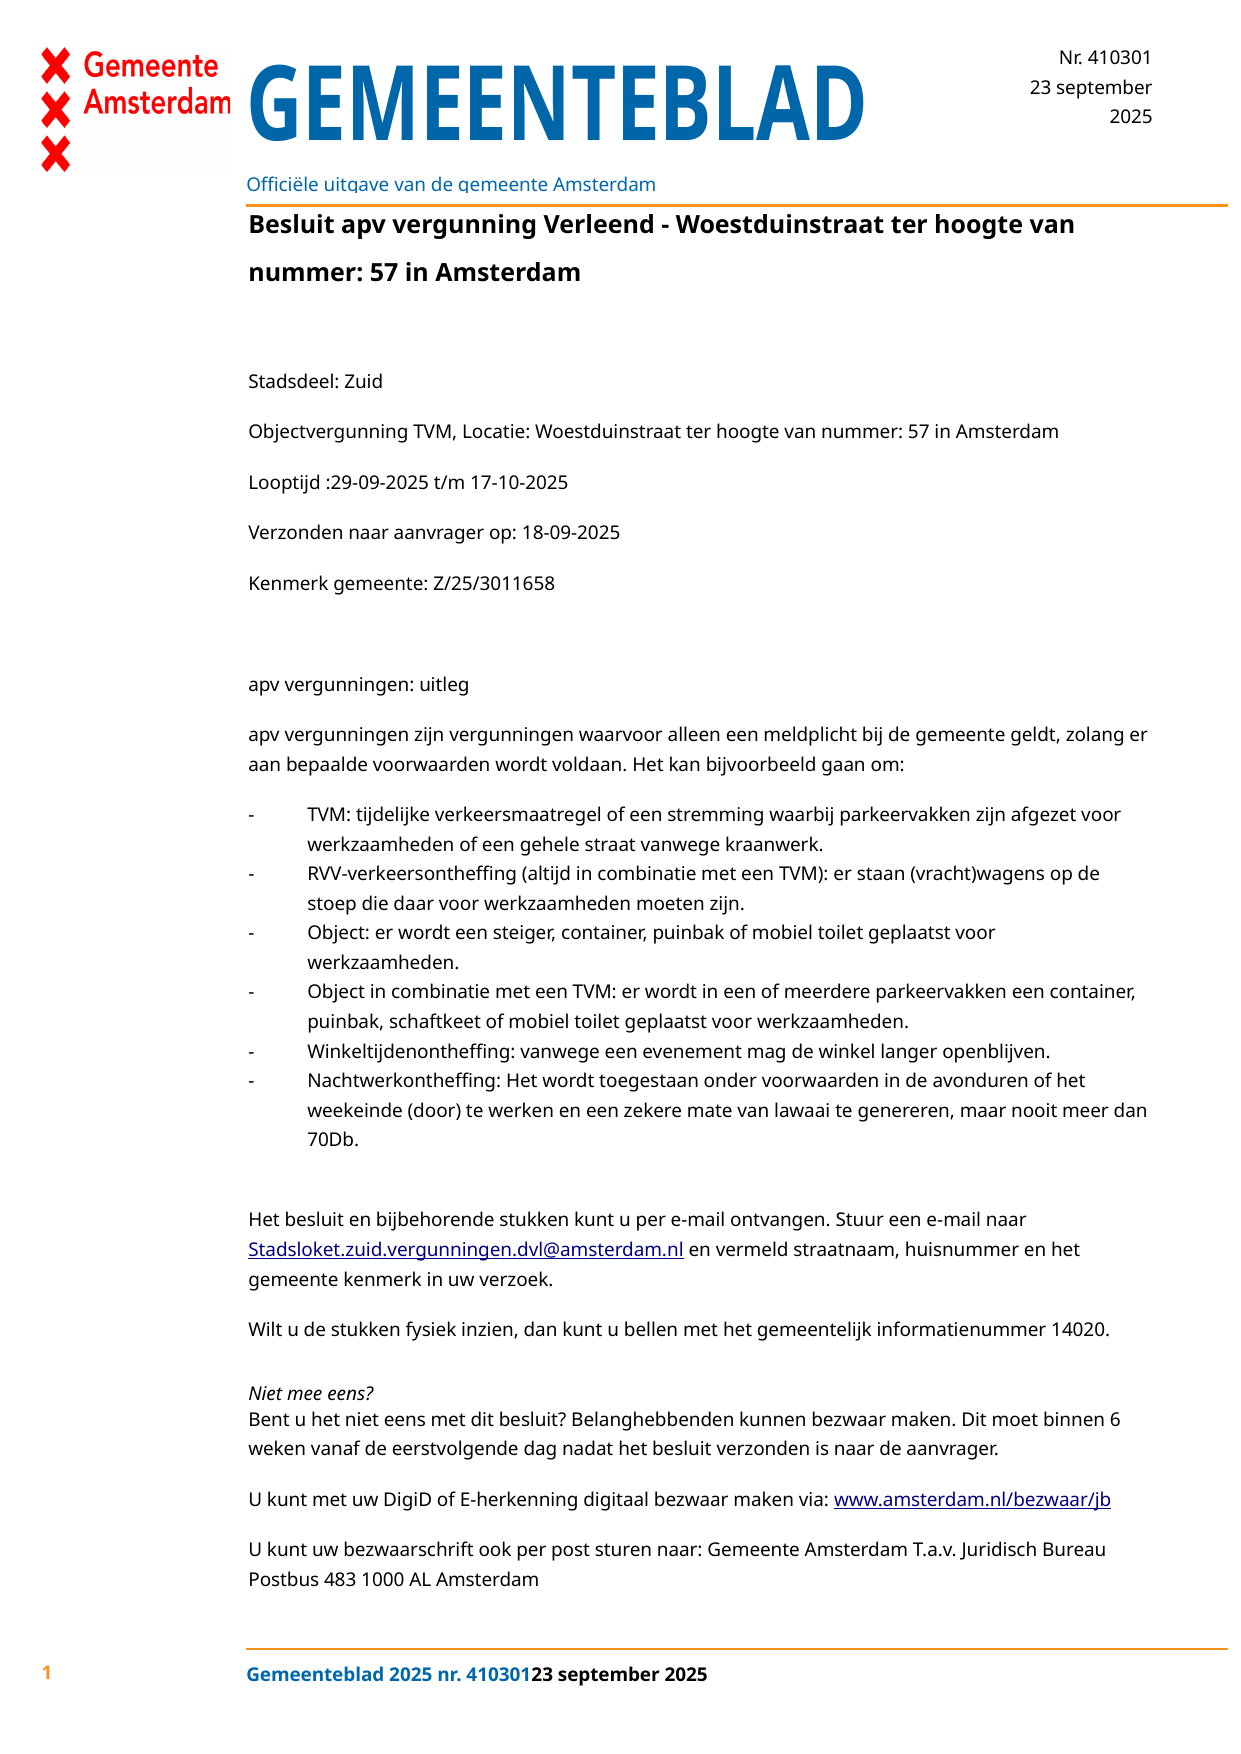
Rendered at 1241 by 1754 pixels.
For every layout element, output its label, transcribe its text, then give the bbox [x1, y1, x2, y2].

text Het besluit en bijbehorende stukken kunt u per e-mail ontvangen. Stuur een e-mail naar Stadsloket.zuid.vergunningen.dvl@amsterdam.nl en vermeld straatnaam, huisnummer en het gemeente kenmerk in uw verzoek. [248, 1207, 1152, 1292]
text Wilt u de stukken fysiek inzien, dan kunt u bellen met het gemeentelijk informatienummer 14020. [248, 1316, 1152, 1342]
text U kunt uw bezwaarschrift ook per post sturen naar: Gemeente Amsterdam T.a.v. Juridisch Bureau Postbus 483 1000 AL Amsterdam [248, 1536, 1152, 1592]
text Verzonden naar aanvrager op: 18-09-2025 [248, 519, 1152, 545]
list Object in combinatie met een TVM: er wordt in een of meerdere parkeervakken een container, puinbak, schaftkeet of mobiel toilet geplaatst voor werkzaamheden. [248, 979, 1152, 1034]
list Nachtwerkontheffing: Het wordt toegestaan onder voorwaarden in de avonduren of het weekeinde (door) te werken en een zekere mate van lawaai te genereren, maar nooit meer dan 70Db. [248, 1067, 1152, 1152]
list TVM: tijdelijke verkeersmaatregel of een stremming waarbij parkeervakken zijn afgezet voor werkzaamheden of een gehele straat vanwege kraanwerk. [248, 801, 1152, 857]
list Winkeltijdenontheffing: vanwege een evenement mag de winkel langer openblijven. [248, 1038, 1152, 1064]
text Besluit apv vergunning Verleend - Woestduinstraat ter hoogte van nummer: 57 in Amsterdam [248, 207, 1152, 288]
text U kunt met uw DigiD of E-herkenning digitaal bezwaar maken via: www.amsterdam.nl/bezwaar/jb [248, 1486, 1152, 1512]
text apv vergunningen: uitleg [248, 671, 1152, 697]
text Bent u het niet eens met dit besluit? Belanghebbenden kunnen bezwaar maken. Dit moet binnen 6 weken vanaf de eerstvolgende dag nadat het besluit verzonden is naar de aanvrager. [248, 1406, 1152, 1461]
list Object: er wordt een steiger, container, puinbak of mobiel toilet geplaatst voor werkzaamheden. [248, 919, 1152, 975]
text Looptijd :29-09-2025 t/m 17-10-2025 [248, 469, 1152, 495]
text Kenmerk gemeente: Z/25/3011658 [248, 570, 1152, 596]
text apv vergunningen zijn vergunningen waarvoor alleen een meldplicht bij de gemeente geldt, zolang er aan bepaalde voorwaarden wordt voldaan. Het kan bijvoorbeeld gaan om: [248, 721, 1152, 777]
picture [41, 47, 231, 172]
text Stadsdeel: Zuid [248, 368, 1152, 394]
text Niet mee eens? [248, 1380, 1152, 1406]
text Objectvergunning TVM, Locatie: Woestduinstraat ter hoogte van nummer: 57 in Amsterdam [248, 419, 1152, 444]
list RVV-verkeersontheffing (altijd in combinatie met een TVM): er staan (vracht)wagens op de stoep die daar voor werkzaamheden moeten zijn. [248, 860, 1152, 916]
